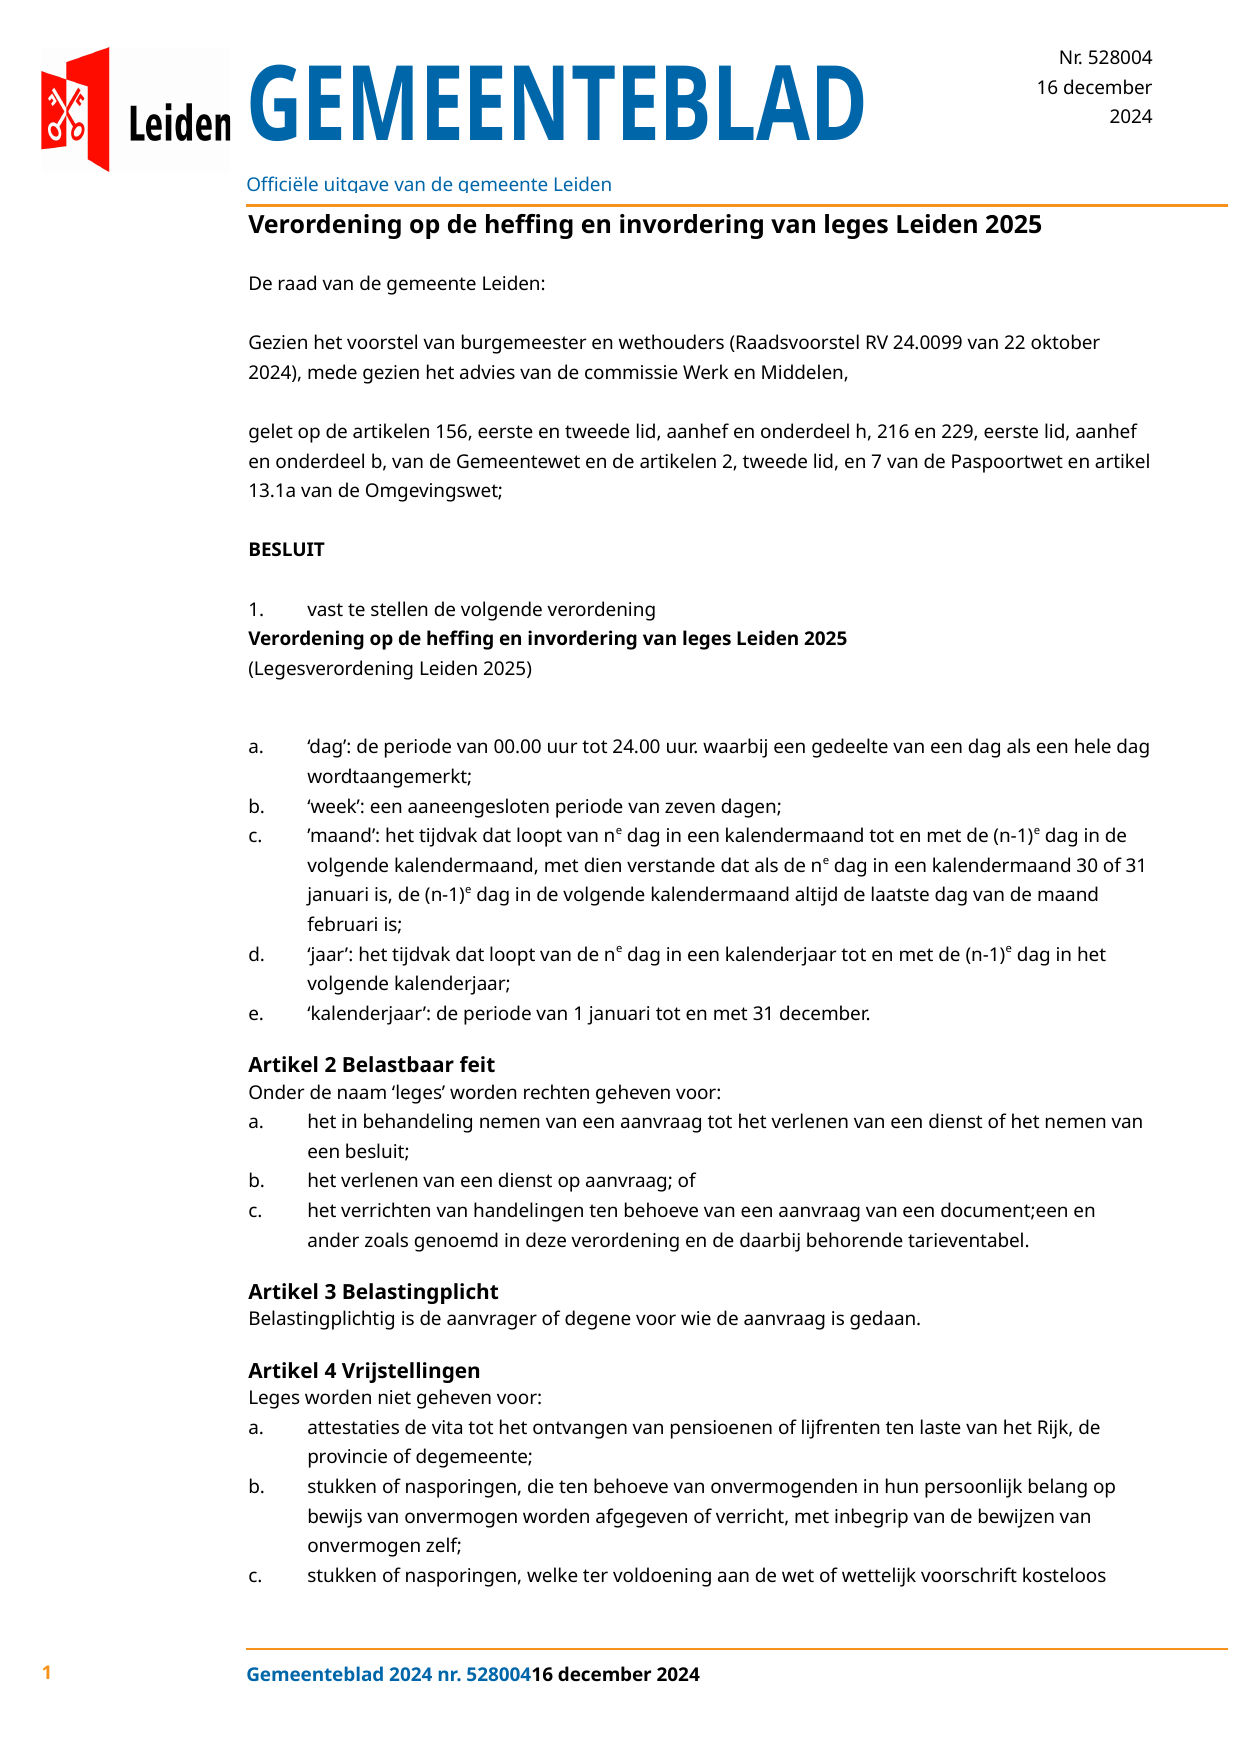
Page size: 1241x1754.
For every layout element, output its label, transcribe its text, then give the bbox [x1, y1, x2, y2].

list ‘dag’: de periode van 00.00 uur tot 24.00 uur. waarbij een gedeelte van een dag als een hele dag wordtaangemerkt; [248, 734, 1152, 789]
list ’maand’: het tijdvak dat loopt van ne dag in een kalendermaand tot en met de (n-1)e dag in de volgende kalendermaand, met dien verstande dat als de ne dag in een kalendermaand 30 of 31 januari is, de (n-1)e dag in de volgende kalendermaand altijd de laatste dag van de maand februari is; [248, 822, 1152, 937]
picture [41, 47, 231, 172]
text Belastingplichtig is de aanvrager of degene voor wie de aanvraag is gedaan. [248, 1306, 1152, 1331]
list het verlenen van een dienst op aanvraag; of [248, 1168, 1152, 1193]
list stukken of nasporingen, die ten behoeve van onvermogenden in hun persoonlijk belang op bewijs van onvermogen worden afgegeven of verricht, met inbegrip van de bewijzen van onvermogen zelf; [248, 1473, 1152, 1558]
text BESLUIT [248, 537, 1152, 562]
list het verrichten van handelingen ten behoeve van een aanvraag van een document;een en ander zoals genoemd in deze verordening en de daarbij behorende tarieventabel. [248, 1197, 1152, 1252]
list ‘week’: een aaneengesloten periode van zeven dagen; [248, 793, 1152, 819]
text Artikel 4 Vrijstellingen [248, 1356, 1152, 1384]
list ‘kalenderjaar’: de periode van 1 januari tot en met 31 december. [248, 1000, 1152, 1026]
list ‘jaar’: het tijdvak dat loopt van de ne dag in een kalenderjaar tot en met de (n-1)e dag in het volgende kalenderjaar; [248, 941, 1152, 996]
text Onder de naam ‘leges’ worden rechten geheven voor: [248, 1079, 1152, 1104]
list het in behandeling nemen van een aanvraag tot het verlenen van een dienst of het nemen van een besluit; [248, 1108, 1152, 1164]
text Leges worden niet geheven voor: [248, 1384, 1152, 1410]
list vast te stellen de volgende verordening [248, 596, 1152, 621]
text Artikel 2 Belastbaar feit [248, 1050, 1152, 1079]
text Artikel 3 Belastingplicht [248, 1277, 1152, 1306]
text Verordening op de heffing en invordering van leges Leiden 2025 [248, 207, 1152, 241]
text (Legesverordening Leiden 2025) [248, 655, 1152, 681]
text Gezien het voorstel van burgemeester en wethouders (Raadsvoorstel RV 24.0099 van 22 oktober 2024), mede gezien het advies van de commissie Werk en Middelen, [248, 329, 1152, 385]
text Verordening op de heffing en invordering van leges Leiden 2025 [248, 625, 1152, 651]
list stukken of nasporingen, welke ter voldoening aan de wet of wettelijk voorschrift kosteloos [248, 1562, 1152, 1588]
list attestaties de vita tot het ontvangen van pensioenen of lijfrenten ten laste van het Rijk, de provincie of degemeente; [248, 1414, 1152, 1469]
text gelet op de artikelen 156, eerste en tweede lid, aanhef en onderdeel h, 216 en 229, eerste lid, aanhef en onderdeel b, van de Gemeentewet en de artikelen 2, tweede lid, en 7 van de Paspoortwet en artikel 13.1a van de Omgevingswet; [248, 418, 1152, 503]
text De raad van de gemeente Leiden: [248, 270, 1152, 296]
